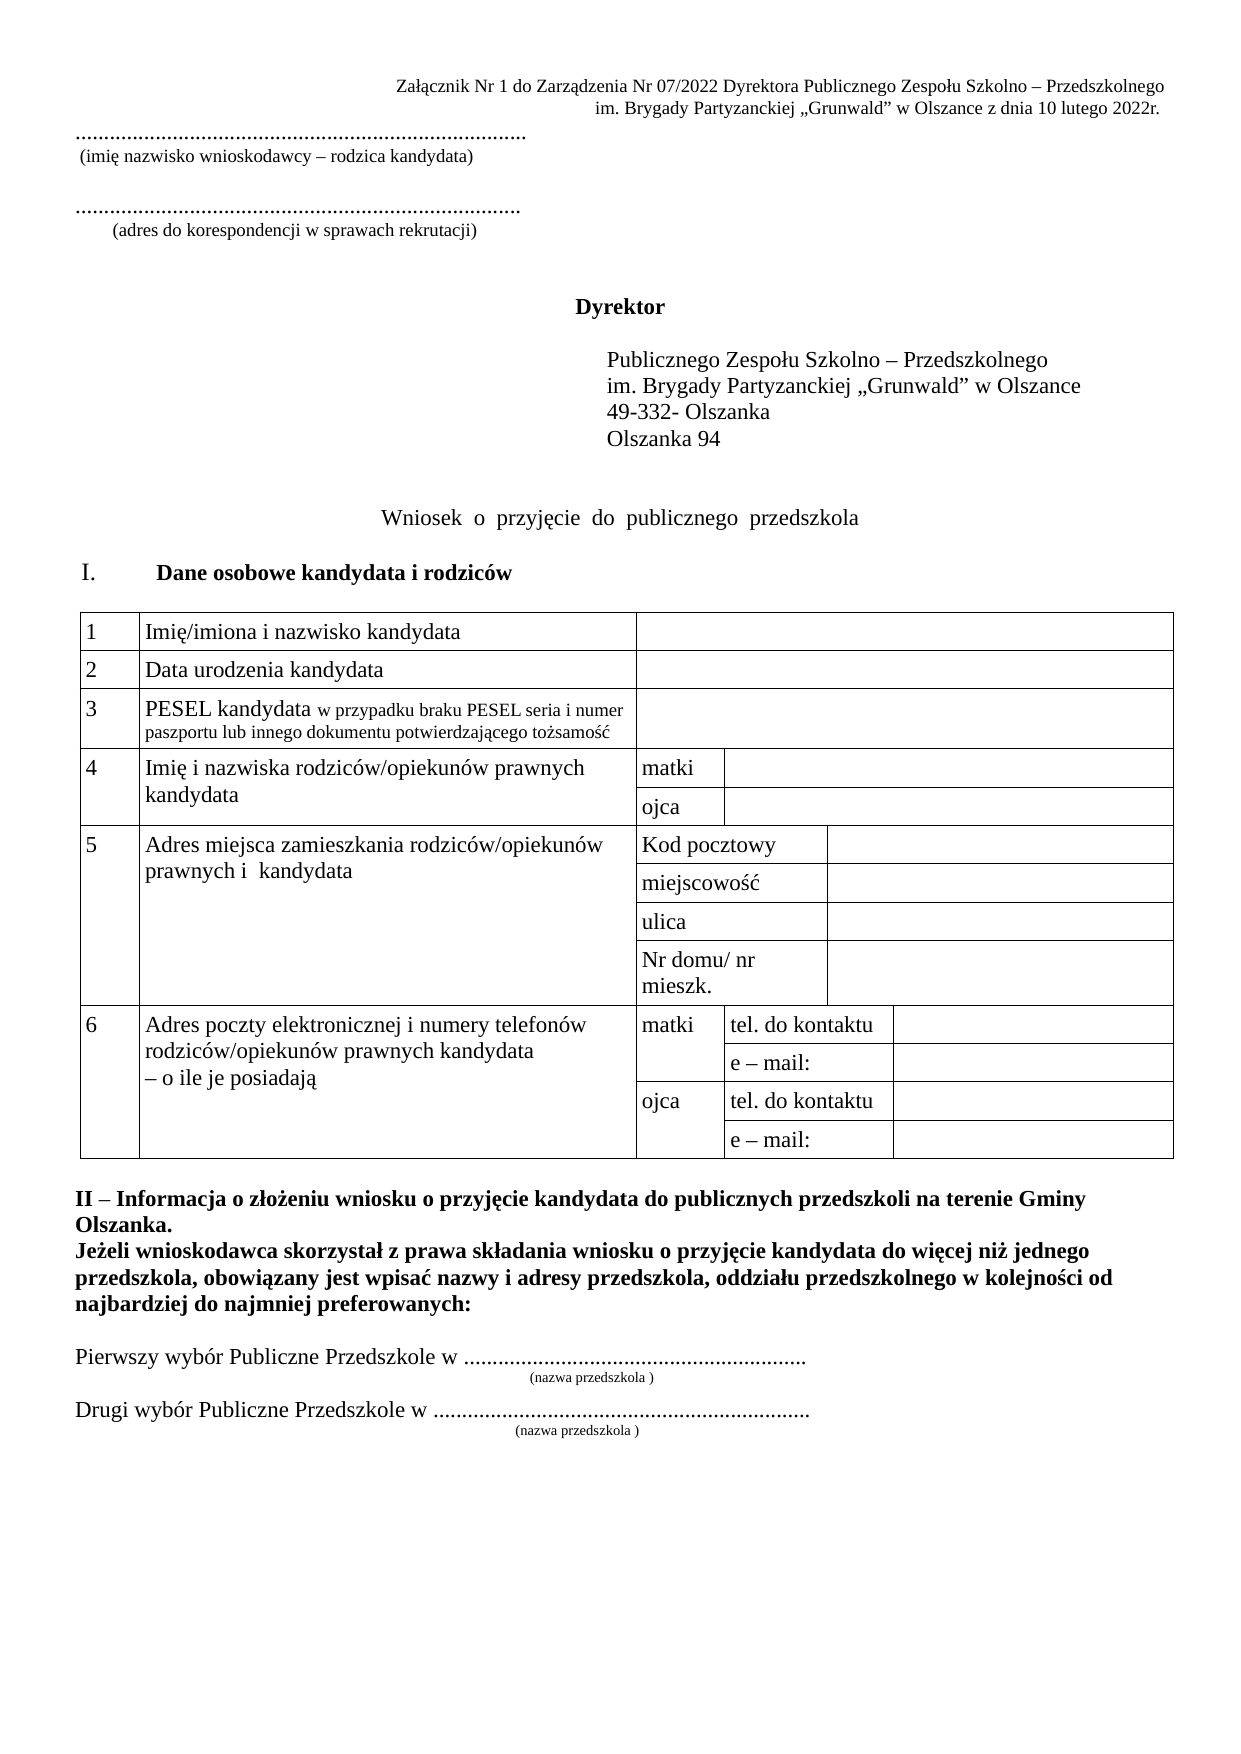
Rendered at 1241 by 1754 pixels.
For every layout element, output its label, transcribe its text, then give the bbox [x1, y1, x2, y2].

text Olszanka 94 [75, 425, 1165, 451]
table_cell [828, 826, 1173, 863]
table_cell [637, 651, 1173, 688]
text Dyrektor [75, 293, 1165, 319]
table_cell Kod pocztowy [637, 826, 827, 863]
text 49-332- Olszanka [75, 398, 1165, 425]
table_cell 5 [81, 826, 139, 1004]
table_cell [828, 903, 1173, 940]
table_cell [894, 1121, 1173, 1158]
text (nazwa przedszkola ) [75, 1369, 1165, 1396]
table_cell [828, 941, 1173, 1004]
text Publicznego Zespołu Szkolno – Przedszkolnego [75, 346, 1165, 372]
text Drugi wybór Publiczne Przedszkole w .................................................................. [75, 1396, 1165, 1422]
table_cell 3 [81, 689, 139, 748]
text (imię nazwisko wnioskodawcy – rodzica kandydata) [75, 144, 1165, 166]
table_cell 4 [81, 749, 139, 825]
table_cell PESEL kandydata w przypadku braku PESEL seria i numer paszportu lub innego dokumentu potwierdzającego tożsamość [140, 689, 636, 748]
table_cell [894, 1082, 1173, 1119]
table_cell ojca [637, 788, 724, 825]
text .............................................................................. [75, 192, 1165, 219]
table_cell [894, 1044, 1173, 1081]
table_cell [725, 788, 1173, 825]
table_header Imię/imiona i nazwisko kandydata [140, 613, 636, 650]
table_header [637, 613, 1173, 650]
table_cell matki [637, 749, 724, 787]
text im. Brygady Partyzanckiej „Grunwald” w Olszance z dnia 10 lutego 2022r. [75, 97, 1165, 118]
table_cell tel. do kontaktu [725, 1082, 893, 1119]
table_cell e – mail: [725, 1121, 893, 1158]
table_cell tel. do kontaktu [725, 1006, 893, 1043]
table_cell ojca [637, 1082, 724, 1158]
text ............................................................................... [75, 118, 1165, 144]
text Wniosek o przyjęcie do publicznego przedszkola [75, 504, 1165, 530]
table_cell 6 [81, 1006, 139, 1158]
table_cell matki [637, 1006, 724, 1081]
table_cell [725, 749, 1173, 787]
table_cell [828, 864, 1173, 902]
table_cell Data urodzenia kandydata [140, 651, 636, 688]
text Pierwszy wybór Publiczne Przedszkole w ............................................................ [75, 1343, 1165, 1369]
text II – Informacja o złożeniu wniosku o przyjęcie kandydata do publicznych przedszkoli na terenie Gminy Olszanka. [75, 1185, 1165, 1237]
text im. Brygady Partyzanckiej „Grunwald” w Olszance [75, 372, 1165, 398]
table_cell Adres poczty elektronicznej i numery telefonów rodziców/opiekunów prawnych kandydata – o ile je posiadają [140, 1006, 636, 1158]
list Dane osobowe kandydata i rodziców [81, 557, 1165, 585]
text Jeżeli wnioskodawca skorzystał z prawa składania wniosku o przyjęcie kandydata do więcej niż jednego przedszkola, obowiązany jest wpisać nazwy i adresy przedszkola, oddziału przedszkolnego w kolejności od najbardziej do najmniej preferowanych: [75, 1237, 1165, 1317]
text (nazwa przedszkola ) [75, 1422, 1165, 1448]
table_cell 2 [81, 651, 139, 688]
table_cell miejscowość [637, 864, 827, 902]
table_cell [637, 689, 1173, 748]
table_header 1 [81, 613, 139, 650]
table_cell e – mail: [725, 1044, 893, 1081]
text Załącznik Nr 1 do Zarządzenia Nr 07/2022 Dyrektora Publicznego Zespołu Szkolno – Przedszkolnego [75, 75, 1165, 97]
table_cell ulica [637, 903, 827, 940]
table_cell Nr domu/ nr mieszk. [637, 941, 827, 1004]
table_cell [894, 1006, 1173, 1043]
table_cell Imię i nazwiska rodziców/opiekunów prawnych kandydata [140, 749, 636, 825]
table_cell Adres miejsca zamieszkania rodziców/opiekunów prawnych i kandydata [140, 826, 636, 1004]
text (adres do korespondencji w sprawach rekrutacji) [75, 219, 1165, 240]
